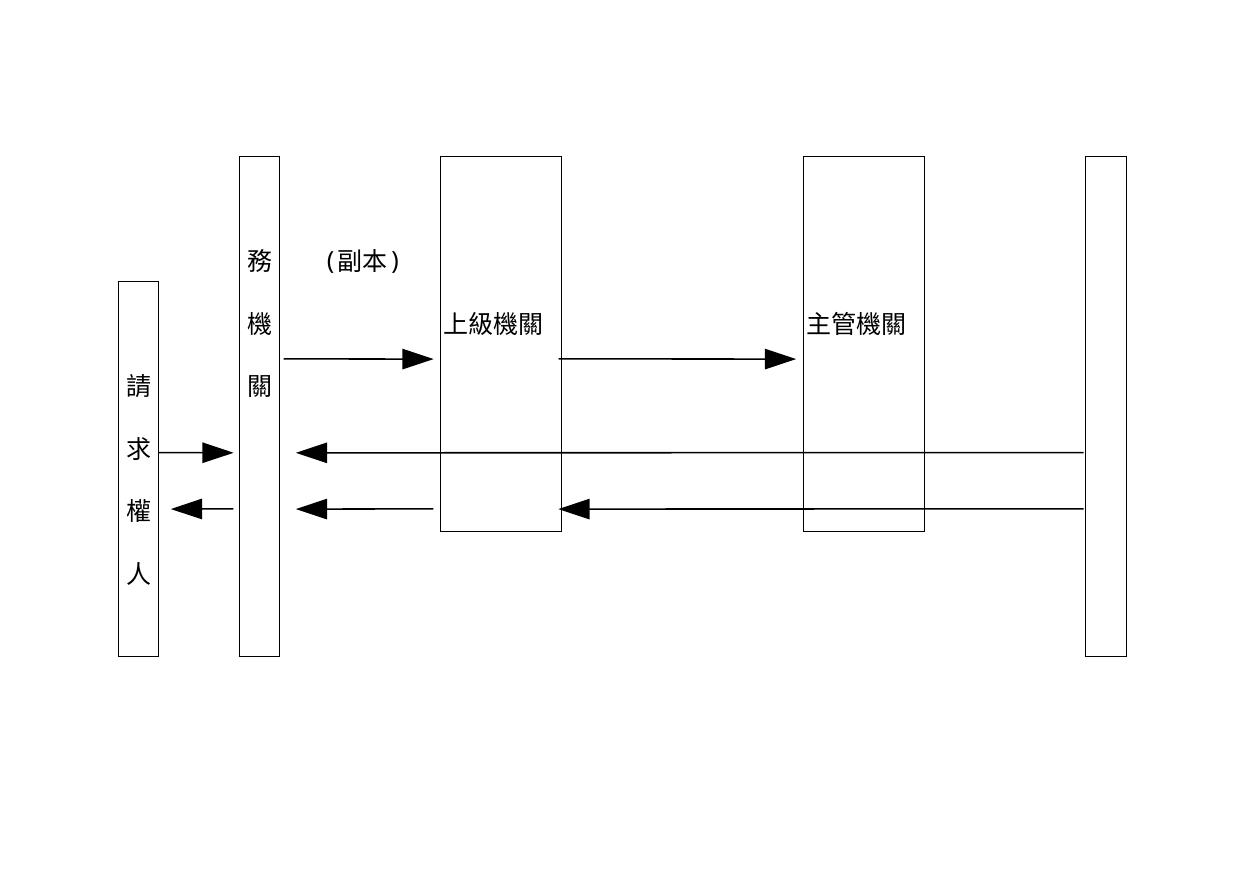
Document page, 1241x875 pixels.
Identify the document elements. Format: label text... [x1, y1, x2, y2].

table_cell [925, 406, 965, 451]
table_cell [683, 454, 723, 508]
table_cell [723, 454, 763, 508]
table_cell 上級機關 [441, 157, 561, 452]
table_cell [723, 156, 763, 281]
table_cell [320, 531, 360, 656]
table_cell [118, 156, 158, 281]
table_cell [763, 531, 803, 656]
table_cell [562, 454, 602, 508]
table_cell [441, 532, 481, 656]
table_cell [642, 360, 682, 406]
table_cell [159, 454, 199, 531]
table_cell [159, 156, 199, 281]
table_cell [360, 454, 400, 508]
table_cell [602, 531, 642, 656]
table_cell [763, 406, 803, 451]
table_cell [400, 281, 440, 406]
table_cell [199, 406, 239, 531]
table_cell [965, 406, 1005, 451]
table_cell [521, 532, 562, 656]
table_cell [1045, 406, 1085, 531]
table_cell [804, 532, 844, 656]
table_cell [924, 531, 965, 656]
table_cell [925, 281, 965, 406]
table_cell [763, 454, 803, 508]
table_cell [683, 281, 723, 358]
table_cell [400, 531, 441, 656]
table_cell [723, 360, 763, 406]
table_cell [683, 510, 723, 531]
table_cell [360, 406, 400, 452]
table_cell [642, 454, 682, 508]
table_cell [925, 156, 965, 281]
table_cell [1045, 531, 1085, 656]
table_cell [320, 406, 360, 452]
table_cell [400, 454, 440, 531]
table_cell [925, 510, 965, 531]
table_cell [602, 156, 642, 281]
table_cell [562, 360, 602, 406]
table_cell [642, 281, 682, 358]
table_cell [562, 156, 602, 281]
table_cell [804, 454, 924, 508]
table_cell [683, 531, 723, 656]
table_cell [199, 531, 239, 656]
table_cell 務 機 關 [240, 157, 279, 656]
table_cell [1086, 157, 1126, 656]
table_cell [562, 281, 602, 358]
table_cell [280, 281, 320, 406]
table_cell [360, 531, 400, 656]
table_cell [763, 510, 803, 531]
table_cell [1045, 156, 1085, 281]
table_cell [723, 406, 763, 451]
table_cell [602, 281, 642, 358]
table_cell [683, 360, 723, 406]
table_cell [159, 406, 199, 451]
table_cell [965, 281, 1005, 406]
table_cell [360, 360, 400, 406]
table_cell [723, 510, 763, 531]
table_cell [400, 406, 440, 452]
table_cell [642, 406, 682, 451]
table_cell [562, 510, 602, 531]
table_cell [602, 406, 642, 451]
table_cell [763, 281, 803, 406]
table_cell [844, 532, 884, 656]
table_cell [965, 531, 1005, 656]
table_cell [1005, 281, 1045, 406]
table_cell [199, 156, 239, 281]
table_cell [723, 281, 763, 358]
table_cell [1045, 281, 1085, 406]
table_cell [360, 281, 400, 358]
table_cell [562, 406, 602, 451]
table_cell (副本) [320, 156, 440, 281]
table_cell [1005, 406, 1045, 451]
table_cell [1005, 510, 1045, 531]
table_cell [280, 531, 320, 656]
table_cell [602, 510, 642, 531]
table_cell [280, 406, 320, 531]
table_cell [1005, 531, 1045, 656]
table_cell [562, 531, 602, 656]
table_cell [804, 510, 924, 531]
table_cell [199, 281, 239, 406]
table_cell [925, 454, 965, 508]
table_cell [965, 156, 1005, 281]
table_cell [683, 156, 723, 281]
table_cell [965, 454, 1005, 508]
table_cell [159, 531, 199, 656]
table_cell 請 求 權 人 [119, 282, 158, 656]
table_cell [602, 360, 642, 406]
table_cell [763, 156, 803, 281]
table_cell [1005, 454, 1045, 508]
table_cell [602, 454, 642, 508]
table_cell [481, 532, 521, 656]
table_cell [642, 510, 682, 531]
table_cell [723, 531, 763, 656]
table_cell [360, 510, 400, 531]
table_cell [320, 454, 360, 508]
table_cell [159, 281, 199, 406]
table_cell [965, 510, 1005, 531]
table_cell [642, 531, 682, 656]
table_cell [320, 360, 360, 406]
table_cell [642, 156, 682, 281]
table_cell [683, 406, 723, 451]
table_cell [441, 454, 561, 531]
table_cell [320, 281, 360, 358]
table_cell [280, 156, 320, 281]
table_cell 主管機關 [804, 157, 924, 451]
table_cell [320, 510, 360, 531]
table_cell [884, 532, 924, 656]
table_cell [1005, 156, 1045, 281]
